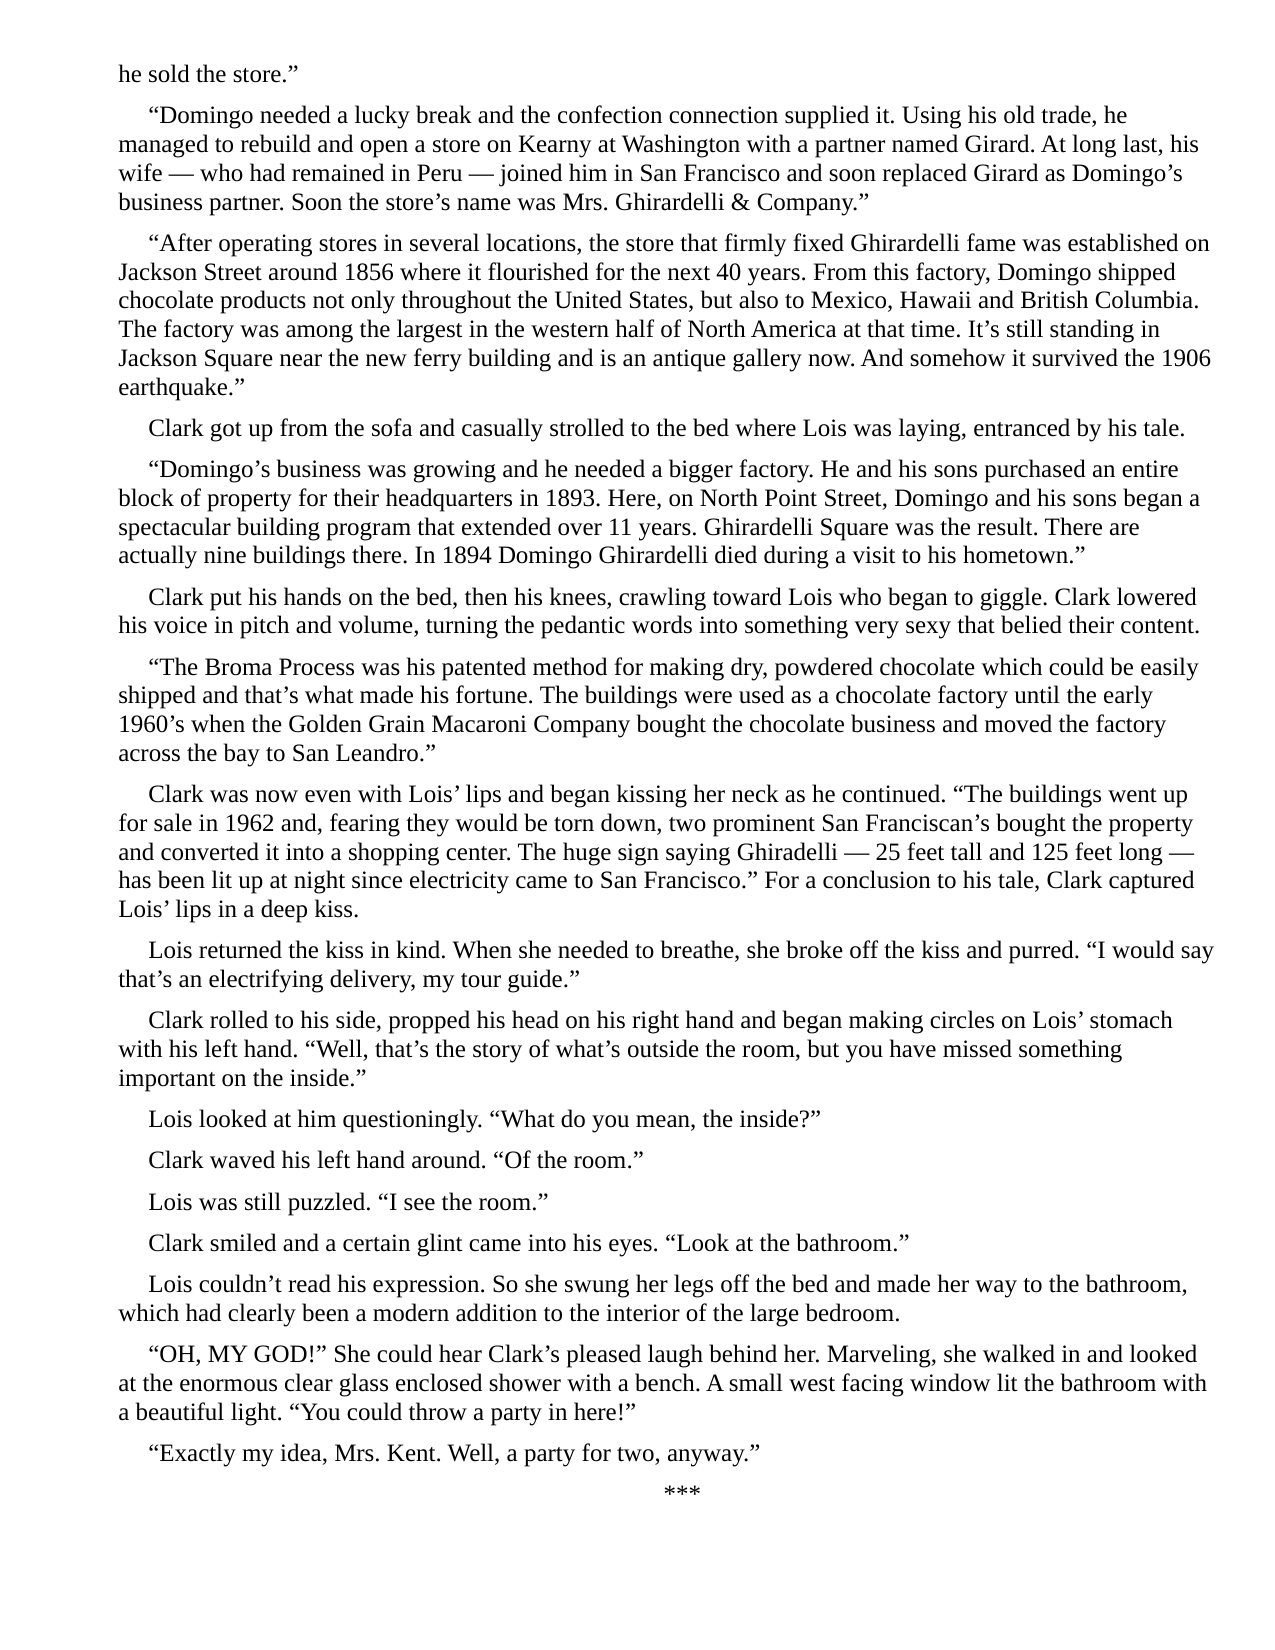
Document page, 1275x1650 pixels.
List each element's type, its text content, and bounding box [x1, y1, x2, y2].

text Lois couldn’t read his expression. So she swung her legs off the bed and made her way to the bathroom, which had clearly been a modern addition to the interior of the large bedroom. [118, 1269, 1216, 1327]
text Clark was now even with Lois’ lips and began kissing her neck as he continued. “The buildings went up for sale in 1962 and, fearing they would be torn down, two prominent San Franciscan’s bought the property and converted it into a shopping center. The huge sign saying Ghiradelli — 25 feet tall and 125 feet long — has been lit up at night since electricity came to San Francisco.” For a conclusion to his tale, Clark captured Lois’ lips in a deep kiss. [118, 779, 1216, 923]
text “Domingo’s business was growing and he needed a bigger factory. He and his sons purchased an entire block of property for their headquarters in 1893. Here, on North Point Street, Domingo and his sons began a spectacular building program that extended over 11 years. Ghirardelli Square was the result. There are actually nine buildings there. In 1894 Domingo Ghirardelli died during a visit to his hometown.” [118, 454, 1216, 569]
text Clark got up from the sofa and casually strolled to the bed where Lois was laying, entranced by his tale. [118, 413, 1216, 442]
text Lois was still puzzled. “I see the room.” [118, 1187, 1216, 1215]
text Clark waved his left hand around. “Of the room.” [118, 1145, 1216, 1174]
text “Domingo needed a lucky break and the confection connection supplied it. Using his old trade, he managed to rebuild and open a store on Kearny at Washington with a partner named Girard. At long last, his wife — who had remained in Peru — joined him in San Francisco and soon replaced Girard as Domingo’s business partner. Soon the store’s name was Mrs. Ghirardelli & Company.” [118, 100, 1216, 215]
text *** [118, 1479, 1216, 1508]
text “After operating stores in several locations, the store that firmly fixed Ghirardelli fame was established on Jackson Street around 1856 where it flourished for the next 40 years. From this factory, Domingo shipped chocolate products not only throughout the United States, but also to Mexico, Hawaii and British Columbia. The factory was among the largest in the western half of North America at that time. It’s still standing in Jackson Square near the new ferry building and is an antique gallery now. And somehow it survived the 1906 earthquake.” [118, 228, 1216, 400]
text Lois returned the kiss in kind. When she needed to breathe, she broke off the kiss and purred. “I would say that’s an electrifying delivery, my tour guide.” [118, 935, 1216, 993]
text “The Broma Process was his patented method for making dry, powdered chocolate which could be easily shipped and that’s what made his fortune. The buildings were used as a chocolate factory until the early 1960’s when the Golden Grain Macaroni Company bought the chocolate business and moved the factory across the bay to San Leandro.” [118, 652, 1216, 767]
text “OH, MY GOD!” She could hear Clark’s pleased laugh behind her. Marveling, she walked in and looked at the enormous clear glass enclosed shower with a bench. A small west facing window lit the bathroom with a beautiful light. “You could throw a party in here!” [118, 1339, 1216, 1425]
text Clark rolled to his side, propped his head on his right hand and began making circles on Lois’ stomach with his left hand. “Well, that’s the story of what’s outside the room, but you have missed something important on the inside.” [118, 1005, 1216, 1092]
text Clark put his hands on the bed, then his knees, crawling toward Lois who began to giggle. Clark lowered his voice in pitch and volume, turning the pedantic words into something very sexy that belied their content. [118, 582, 1216, 639]
text Lois looked at him questioningly. “What do you mean, the inside?” [118, 1104, 1216, 1133]
text Clark smiled and a certain glint came into his eyes. “Look at the bathroom.” [118, 1228, 1216, 1257]
text “Exactly my idea, Mrs. Kent. Well, a party for two, anyway.” [118, 1438, 1216, 1467]
text he sold the store.” [118, 59, 1216, 88]
